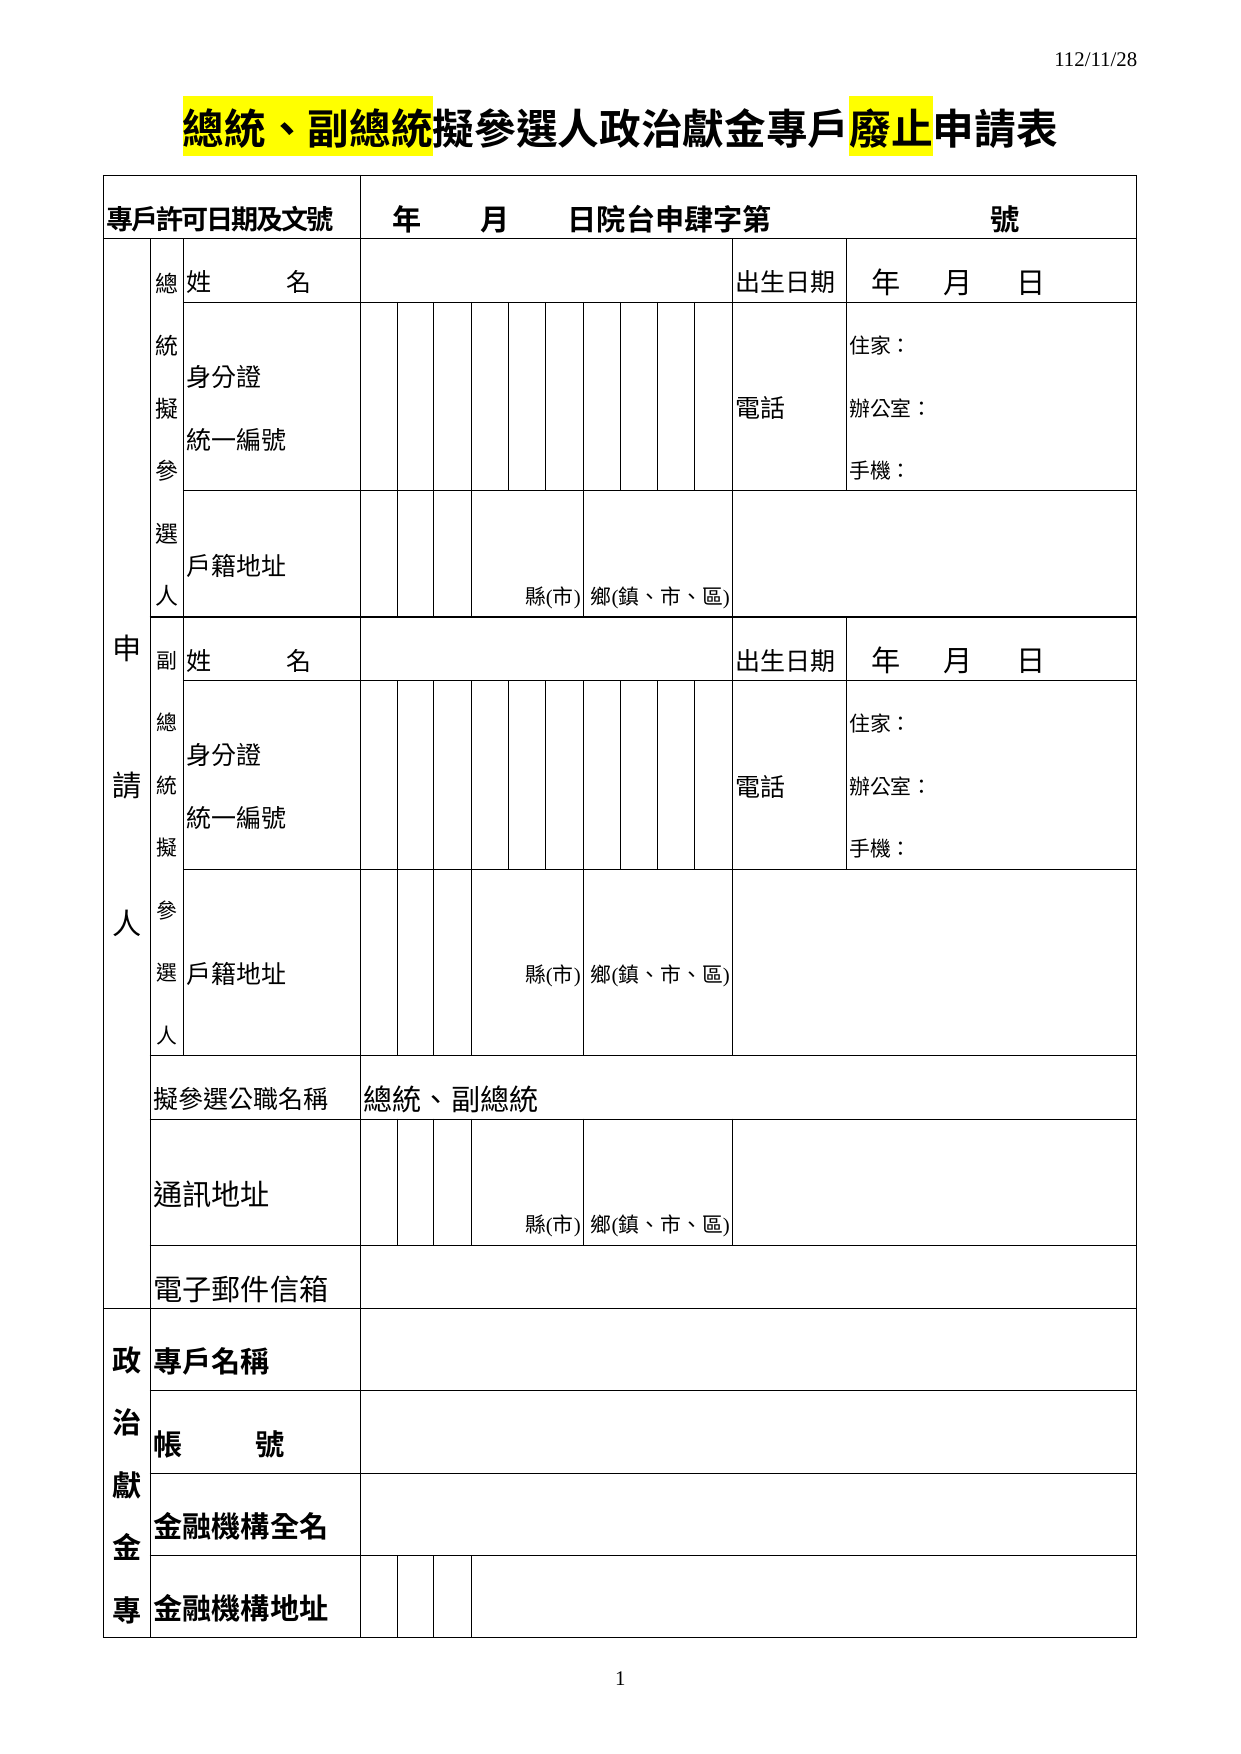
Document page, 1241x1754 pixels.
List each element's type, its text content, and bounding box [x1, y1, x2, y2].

table_cell 擬參選公職名稱 [151, 1056, 360, 1118]
table_cell [621, 303, 657, 490]
table_cell 總統擬參選人 [151, 239, 183, 616]
table_cell [361, 870, 397, 1055]
table_cell [434, 491, 471, 616]
table_cell [733, 870, 1136, 1055]
table_cell 電話 [733, 303, 846, 490]
table_cell 縣(市) [472, 870, 583, 1055]
table_cell 身分證 統一編號 [184, 681, 360, 868]
table_cell 金融機構地址 [151, 1556, 360, 1637]
table_cell [361, 303, 397, 490]
table_cell 住家： 辦公室： 手機： [847, 303, 1136, 490]
table_cell [584, 681, 620, 868]
table_header 年 月 日院台申肆字第 號 [361, 176, 1136, 238]
table_cell [361, 1556, 397, 1637]
table_cell 電子郵件信箱 [151, 1246, 360, 1308]
table_cell [472, 1556, 1136, 1637]
table_cell [361, 1474, 1136, 1555]
table_cell 通訊地址 [151, 1120, 360, 1244]
table_cell 申 請 人 [104, 239, 150, 1308]
table_cell [509, 681, 545, 868]
table_cell [695, 681, 732, 868]
table_cell 戶籍地址 [184, 870, 360, 1055]
table_cell [398, 1120, 433, 1244]
table_cell 帳 號 [151, 1391, 360, 1473]
table_cell [546, 681, 583, 868]
table_cell [434, 1556, 471, 1637]
table_cell [398, 491, 433, 616]
table_cell 姓 名 [184, 239, 360, 302]
table_cell [361, 618, 732, 680]
table_cell [658, 303, 694, 490]
table_cell [361, 1246, 1136, 1308]
table_cell [658, 681, 694, 868]
table_cell [434, 1120, 471, 1244]
table_cell [733, 1120, 1136, 1244]
table_cell [434, 870, 471, 1055]
table_cell 鄉(鎮、市、區) [584, 491, 732, 616]
table_cell 政治獻金專 [104, 1309, 150, 1637]
table_cell [546, 303, 583, 490]
table_cell [398, 870, 433, 1055]
table_cell [361, 681, 397, 868]
table_cell 總統、副總統 [361, 1056, 1136, 1118]
table_cell 姓 名 [184, 618, 360, 680]
table_cell [361, 239, 732, 302]
table_cell 出生日期 [733, 239, 846, 302]
table_cell 戶籍地址 [184, 491, 360, 616]
table_cell 電話 [733, 681, 846, 868]
table_cell [695, 303, 732, 490]
table_cell [398, 1556, 433, 1637]
table_cell 專戶名稱 [151, 1309, 360, 1390]
table_cell [472, 681, 508, 868]
table_cell [361, 491, 397, 616]
table_cell [621, 681, 657, 868]
table_cell [398, 303, 433, 490]
text 總統、副總統擬參選人政治獻金專戶廢止申請表 [103, 96, 1137, 156]
table_cell [361, 1309, 1136, 1390]
table_cell [733, 491, 1136, 616]
table_cell [434, 303, 471, 490]
table_cell 縣(市) [472, 1120, 583, 1244]
table_header 專戶許可日期及文號 [104, 176, 360, 238]
table_cell [472, 303, 508, 490]
table_cell 鄉(鎮、市、區) [584, 1120, 732, 1244]
table_cell 年 月 日 [847, 618, 1136, 680]
table_cell [398, 681, 433, 868]
table_cell 金融機構全名 [151, 1474, 360, 1555]
table_cell 副總統擬參選人 [151, 618, 183, 1055]
table_cell [434, 681, 471, 868]
table_cell 年 月 日 [847, 239, 1136, 302]
table_cell [361, 1391, 1136, 1473]
table_cell [584, 303, 620, 490]
table_cell 縣(市) [472, 491, 583, 616]
table_cell [509, 303, 545, 490]
table_cell 出生日期 [733, 618, 846, 680]
table_cell 住家： 辦公室： 手機： [847, 681, 1136, 868]
table_cell [361, 1120, 397, 1244]
table_cell 鄉(鎮、市、區) [584, 870, 732, 1055]
table_cell 身分證 統一編號 [184, 303, 360, 490]
